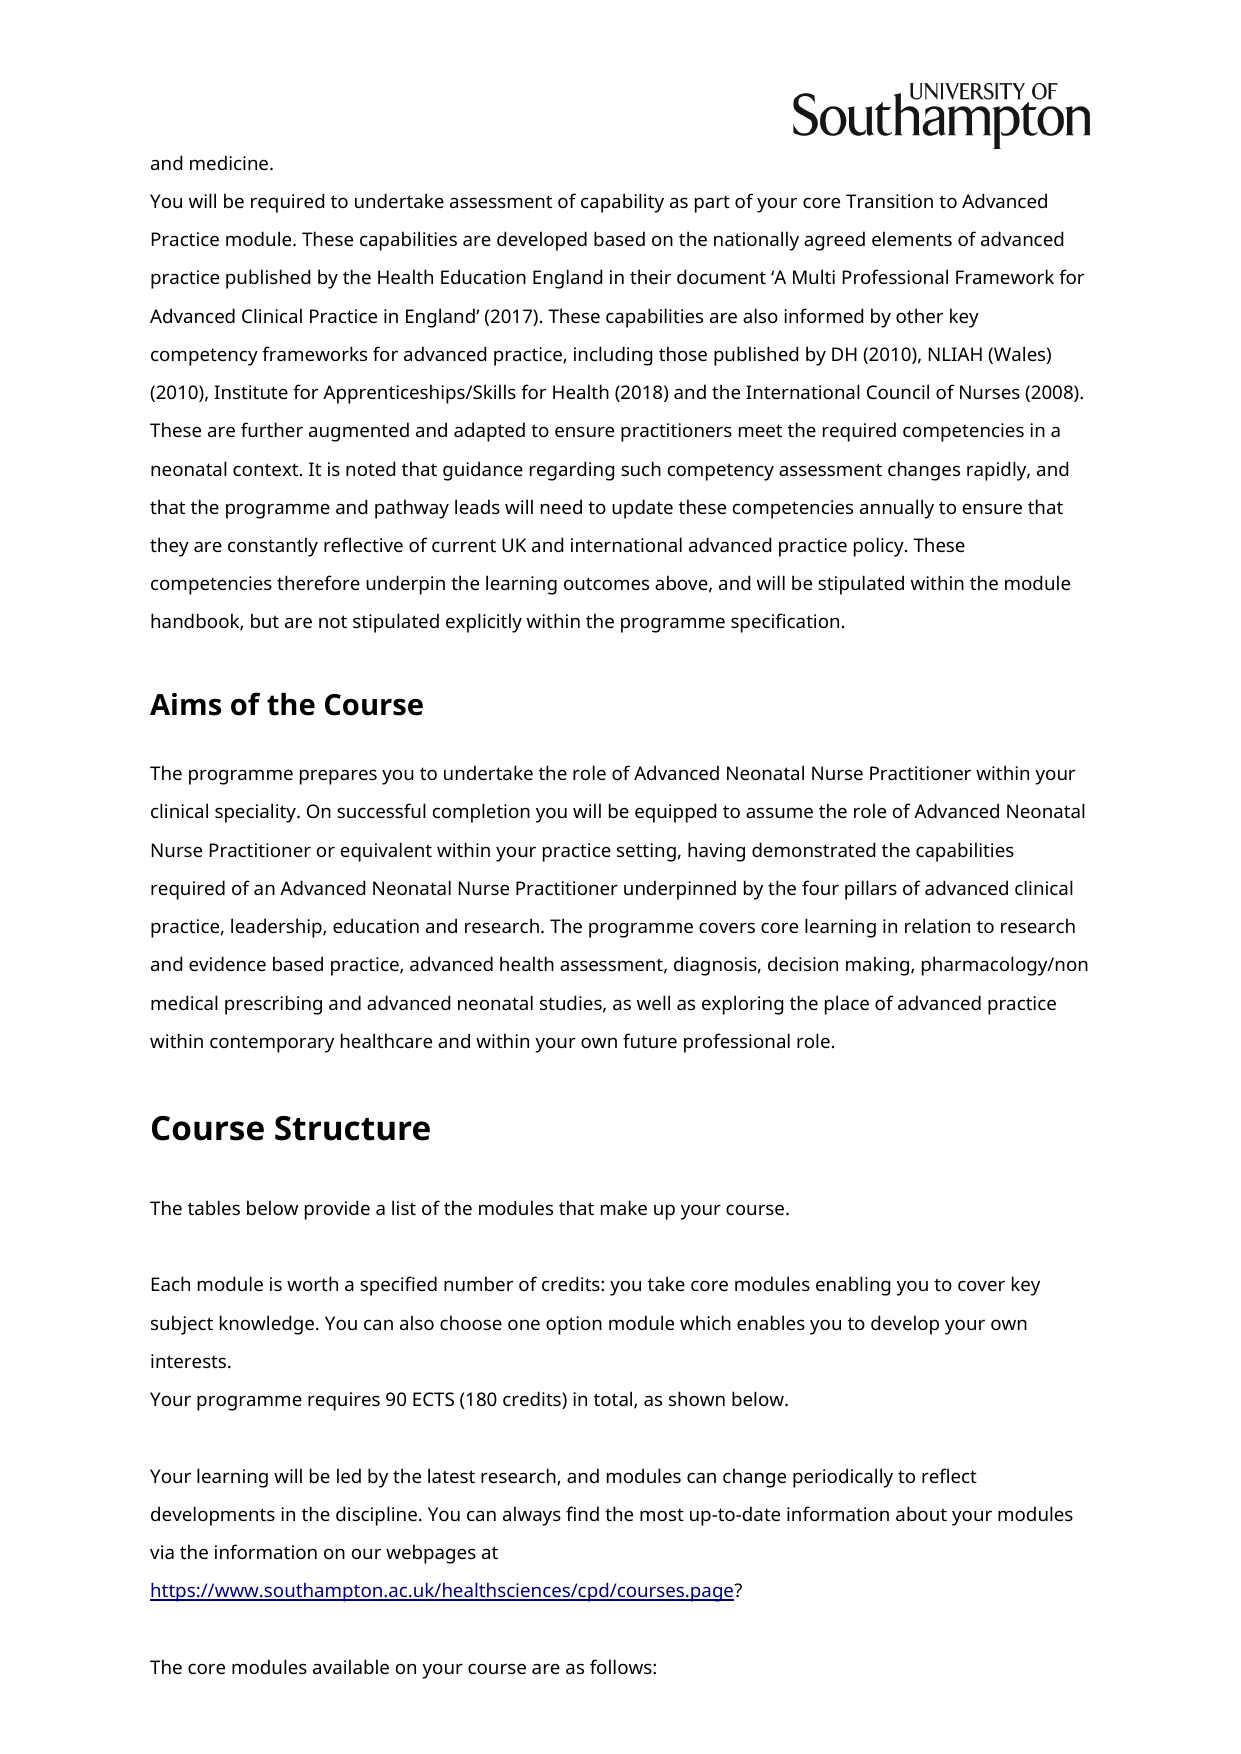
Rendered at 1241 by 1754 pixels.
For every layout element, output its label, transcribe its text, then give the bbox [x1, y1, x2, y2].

text and medicine. [150, 150, 1090, 176]
text Each module is worth a specified number of credits: you take core modules enabling you to cover key subject knowledge. You can also choose one option module which enables you to develop your own interests. [150, 1272, 1090, 1374]
text Your programme requires 90 ECTS (180 credits) in total, as shown below. [150, 1386, 1090, 1412]
text You will be required to undertake assessment of capability as part of your core Transition to Advanced Practice module. These capabilities are developed based on the nationally agreed elements of advanced practice published by the Health Education England in their document ‘A Multi Professional Framework for Advanced Clinical Practice in England’ (2017). These capabilities are also informed by other key competency frameworks for advanced practice, including those published by DH (2010), NLIAH (Wales) (2010), Institute for Apprenticeships/Skills for Health (2018) and the International Council of Nurses (2008). These are further augmented and adapted to ensure practitioners meet the required competencies in a neonatal context. It is noted that guidance regarding such competency assessment changes rapidly, and that the programme and pathway leads will need to update these competencies annually to ensure that they are constantly reflective of current UK and international advanced practice policy. These competencies therefore underpin the learning outcomes above, and will be stipulated within the module handbook, but are not stipulated explicitly within the programme specification. [150, 188, 1090, 634]
text The core modules available on your course are as follows: [150, 1654, 1090, 1679]
subtitle Aims of the Course [150, 684, 1090, 723]
text The tables below provide a list of the modules that make up your course. [150, 1195, 1090, 1221]
text Your learning will be led by the latest research, and modules can change periodically to reflect developments in the discipline. You can always find the most up-to-date information about your modules via the information on our webpages at https://www.southampton.ac.uk/healthsciences/cpd/courses.page? [150, 1463, 1090, 1603]
text The programme prepares you to undertake the role of Advanced Neonatal Nurse Practitioner within your clinical speciality. On successful completion you will be equipped to assume the role of Advanced Neonatal Nurse Practitioner or equivalent within your practice setting, having demonstrated the capabilities required of an Advanced Neonatal Nurse Practitioner underpinned by the four pillars of advanced clinical practice, leadership, education and research. The programme covers core learning in relation to research and evidence based practice, advanced health assessment, diagnosis, decision making, pharmacology/non medical prescribing and advanced neonatal studies, as well as exploring the place of advanced practice within contemporary healthcare and within your own future professional role. [150, 760, 1090, 1053]
subtitle Course Structure [150, 1104, 1090, 1150]
